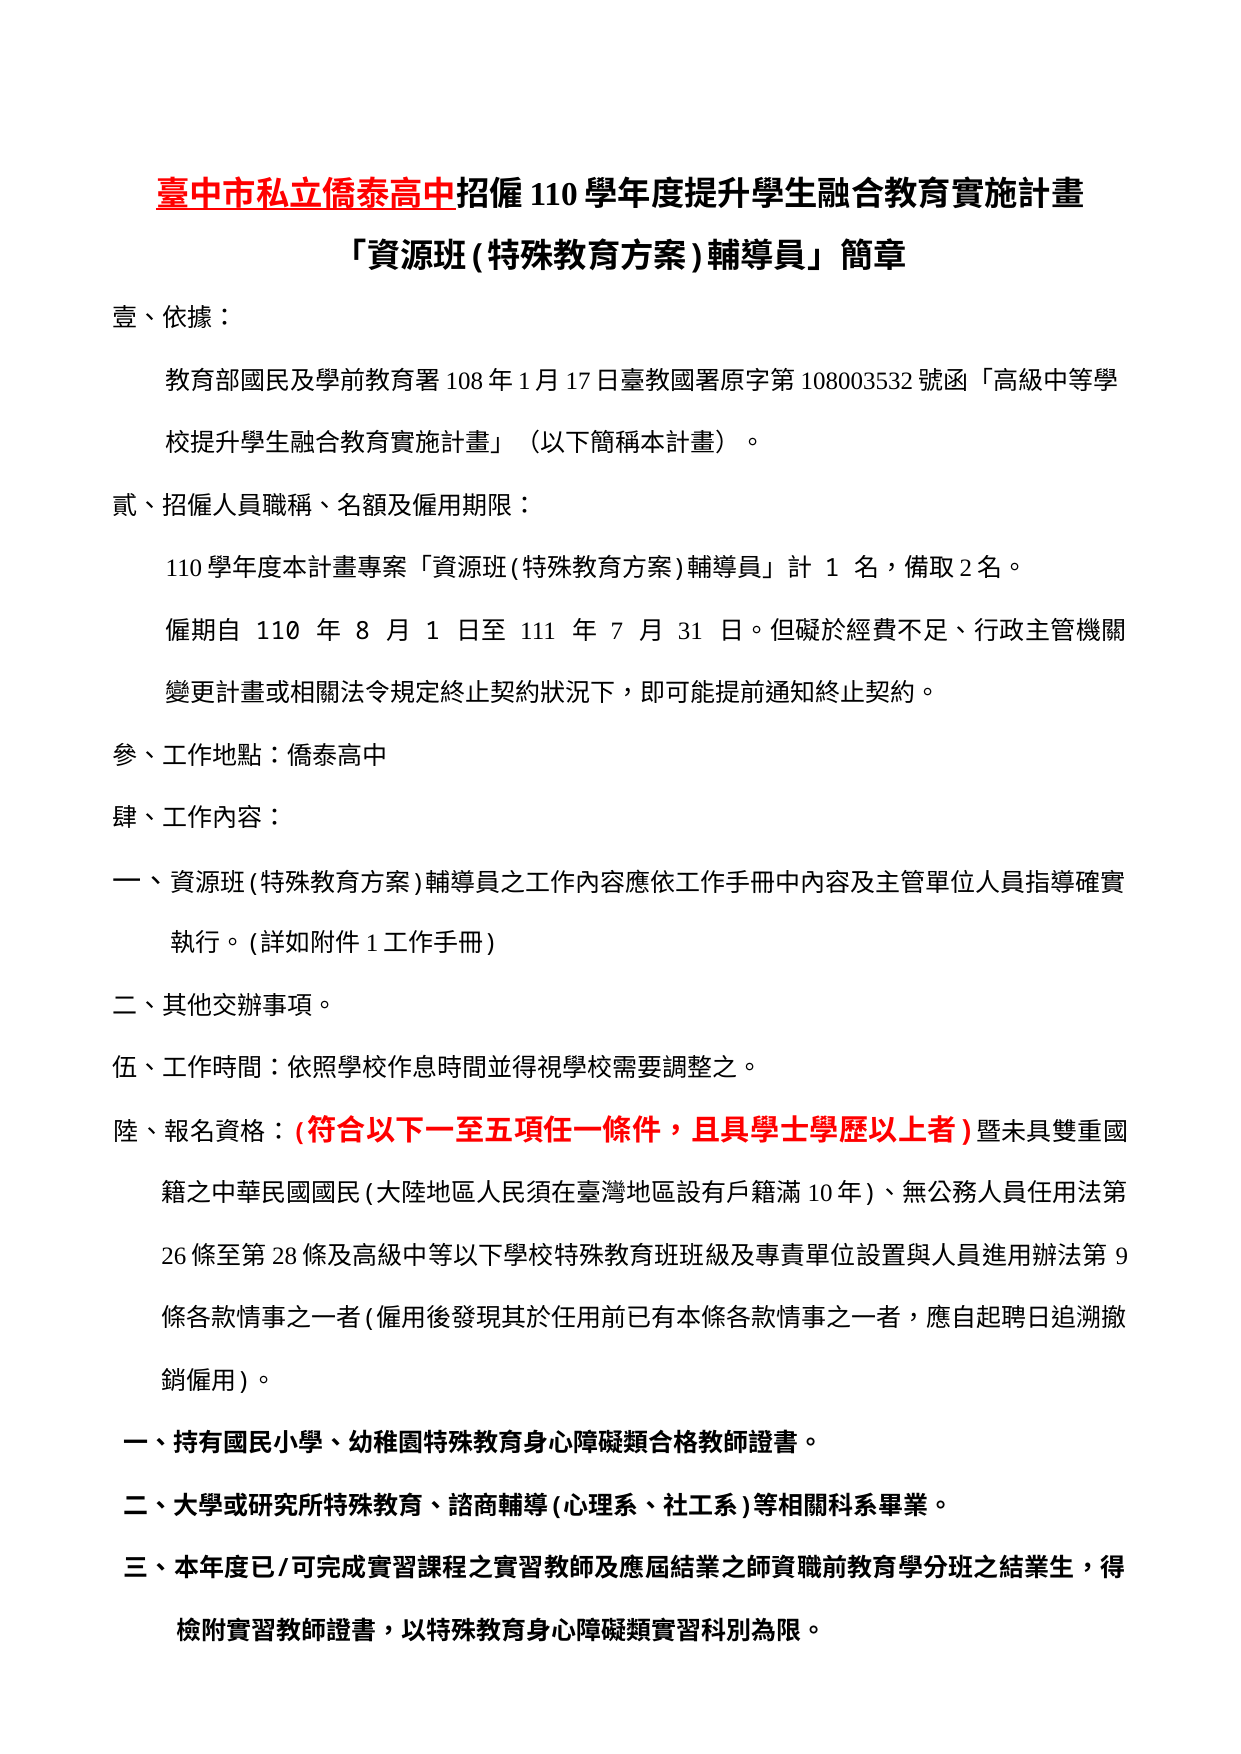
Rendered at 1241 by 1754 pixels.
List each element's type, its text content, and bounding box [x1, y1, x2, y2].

text 二、大學或研究所特殊教育、諮商輔導(心理系、社工系)等相關科系畢業。 [124, 1462, 1128, 1524]
text 一、資源班(特殊教育方案)輔導員之工作內容應依工作手冊中內容及主管單位人員指導確實執行。(詳如附件1工作手冊) [112, 837, 1128, 962]
text 三、本年度已/可完成實習課程之實習教師及應屆結業之師資職前教育學分班之結業生，得檢附實習教師證書，以特殊教育身心障礙類實習科別為限。 [123, 1524, 1128, 1649]
text 二、其他交辦事項。 [112, 962, 1128, 1024]
text 臺中市私立僑泰高中招僱110學年度提升學生融合教育實施計畫 [112, 149, 1128, 212]
text 貳、招僱人員職稱、名額及僱用期限： [112, 462, 1128, 524]
text 陸、報名資格：(符合以下一至五項任一條件，且具學士學歷以上者)暨未具雙重國籍之中華民國國民(大陸地區人民須在臺灣地區設有戶籍滿10年)、無公務人員任用法第26條至第28條及高級中等以下學校特殊教育班班級及專責單位設置與人員進用辦法第9條各款情事之一者(僱用後發現其於任用前已有本條各款情事之一者，應自起聘日追溯撤銷僱用)。 [114, 1087, 1128, 1399]
text 參、工作地點：僑泰高中 [112, 712, 1128, 774]
text 伍、工作時間：依照學校作息時間並得視學校需要調整之。 [112, 1024, 1128, 1087]
text 壹、依據： [112, 274, 1128, 337]
text 教育部國民及學前教育署108年1月17日臺教國署原字第108003532號函「高級中等學校提升學生融合教育實施計畫」（以下簡稱本計畫）。 [165, 337, 1128, 462]
text 肆、工作內容： [112, 774, 1128, 837]
text 一、持有國民小學、幼稚園特殊教育身心障礙類合格教師證書。 [124, 1399, 1128, 1462]
text 「資源班(特殊教育方案)輔導員」簡章 [112, 212, 1128, 274]
text 僱期自 110 年 8 月 1 日至 111 年 7 月 31 日。但礙於經費不足、行政主管機關變更計畫或相關法令規定終止契約狀況下，即可能提前通知終止契約。 [165, 587, 1128, 712]
text 110學年度本計畫專案「資源班(特殊教育方案)輔導員」計 1 名，備取2名。 [165, 524, 1128, 587]
